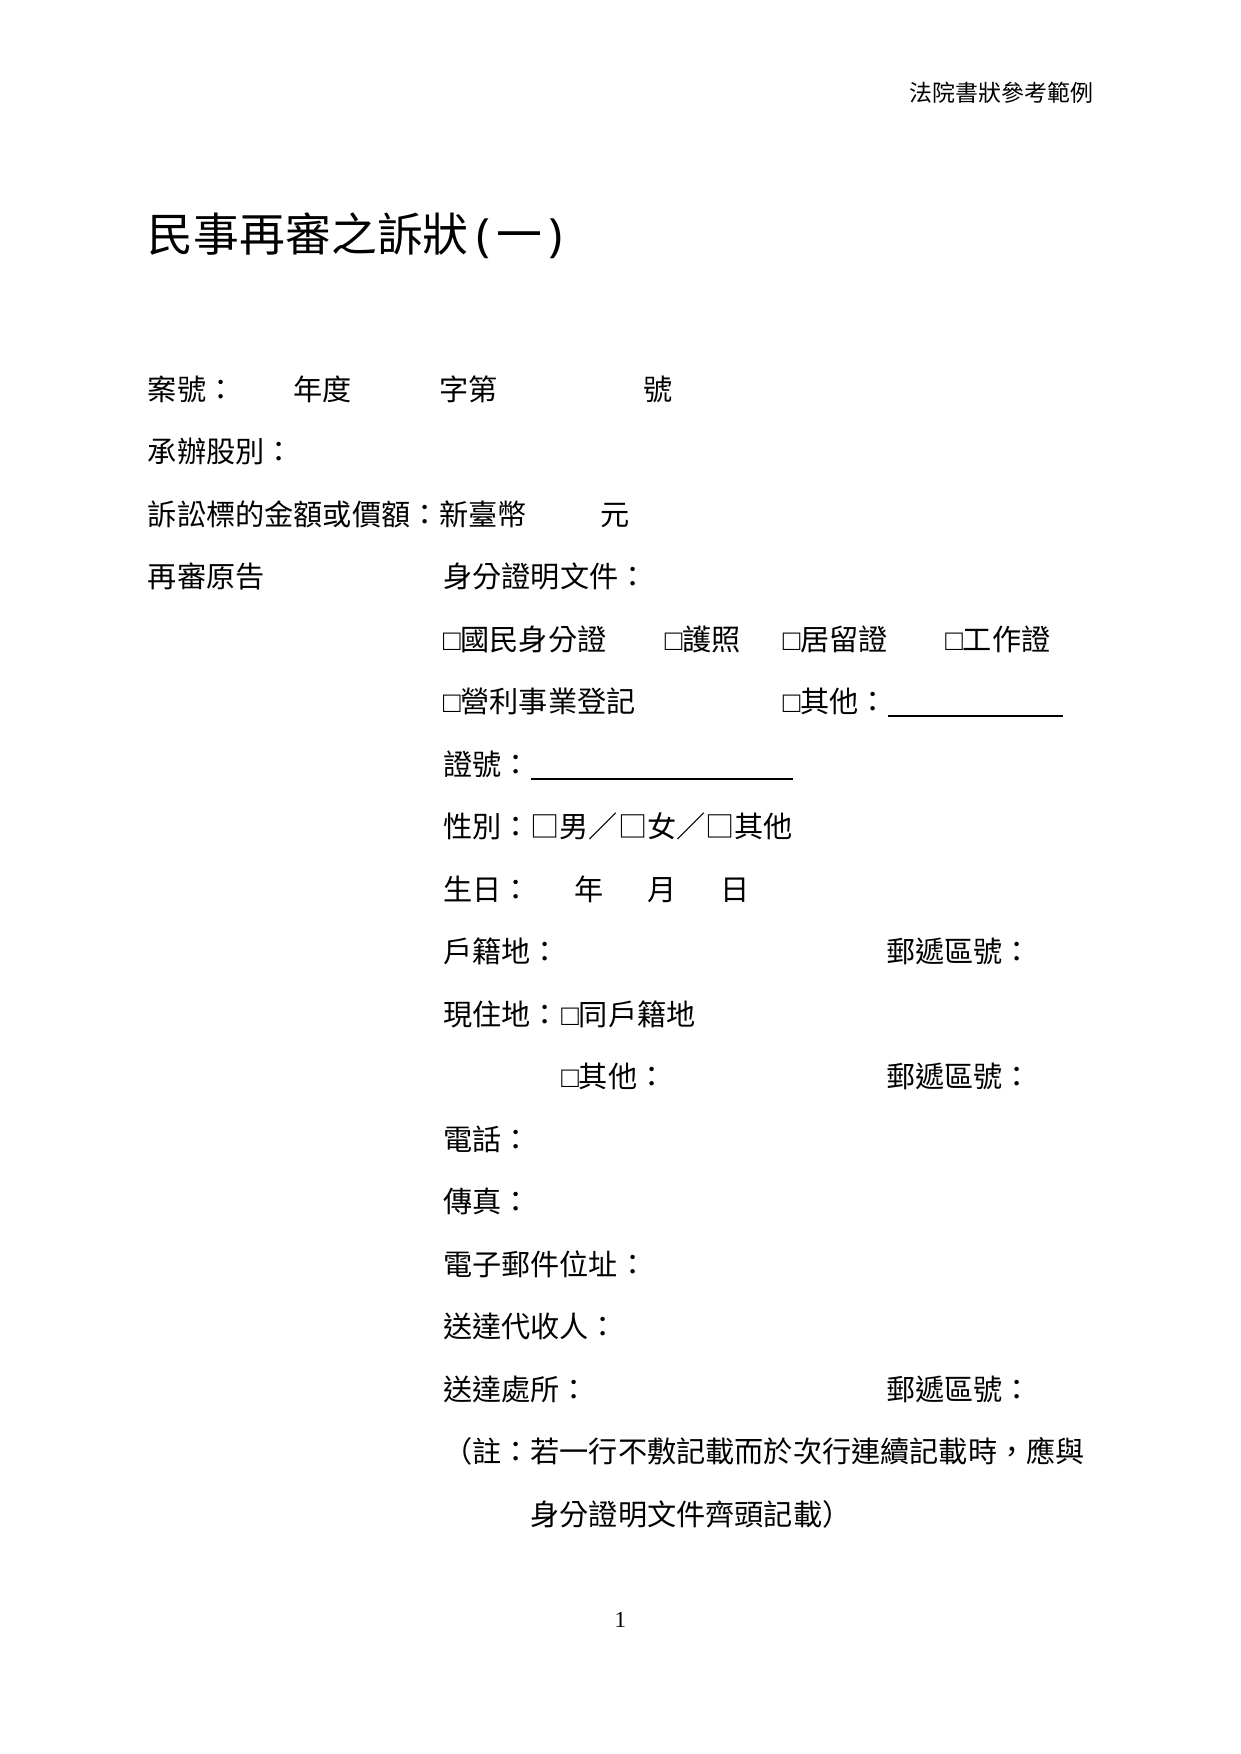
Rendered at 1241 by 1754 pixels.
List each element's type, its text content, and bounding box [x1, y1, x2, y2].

text 再審原告 身分證明文件： [148, 533, 1092, 596]
text 現住地： □同戶籍地 [443, 971, 1092, 1033]
text □國民身分證 □護照 □居留證 □工作證 [443, 596, 1092, 658]
text 證號： [443, 721, 1092, 783]
text 承辦股別： [148, 408, 1092, 471]
text 傳真： [443, 1158, 1092, 1221]
text 生日： 年 月 日 [443, 846, 1092, 908]
text 電子郵件位址： [443, 1221, 1092, 1283]
text （註：若一行不敷記載而於次行連續記載時，應與身分證明文件齊頭記載） [443, 1408, 1092, 1533]
text 性別：□男∕□女∕□其他 [443, 783, 1092, 846]
text 民事再審之訴狀(一) [148, 158, 1092, 283]
text 電話： [443, 1096, 1092, 1158]
text 案號： 年度 字第 號 [148, 346, 1092, 408]
text 戶籍地： 郵遞區號： [443, 908, 1092, 971]
text □營利事業登記 □其他： [443, 658, 1092, 721]
text □其他： 郵遞區號： [443, 1033, 1092, 1096]
text 訴訟標的金額或價額：新臺幣 元 [148, 471, 1092, 533]
text 送達代收人： [443, 1283, 1092, 1346]
text 送達處所： 郵遞區號： [443, 1346, 1092, 1408]
